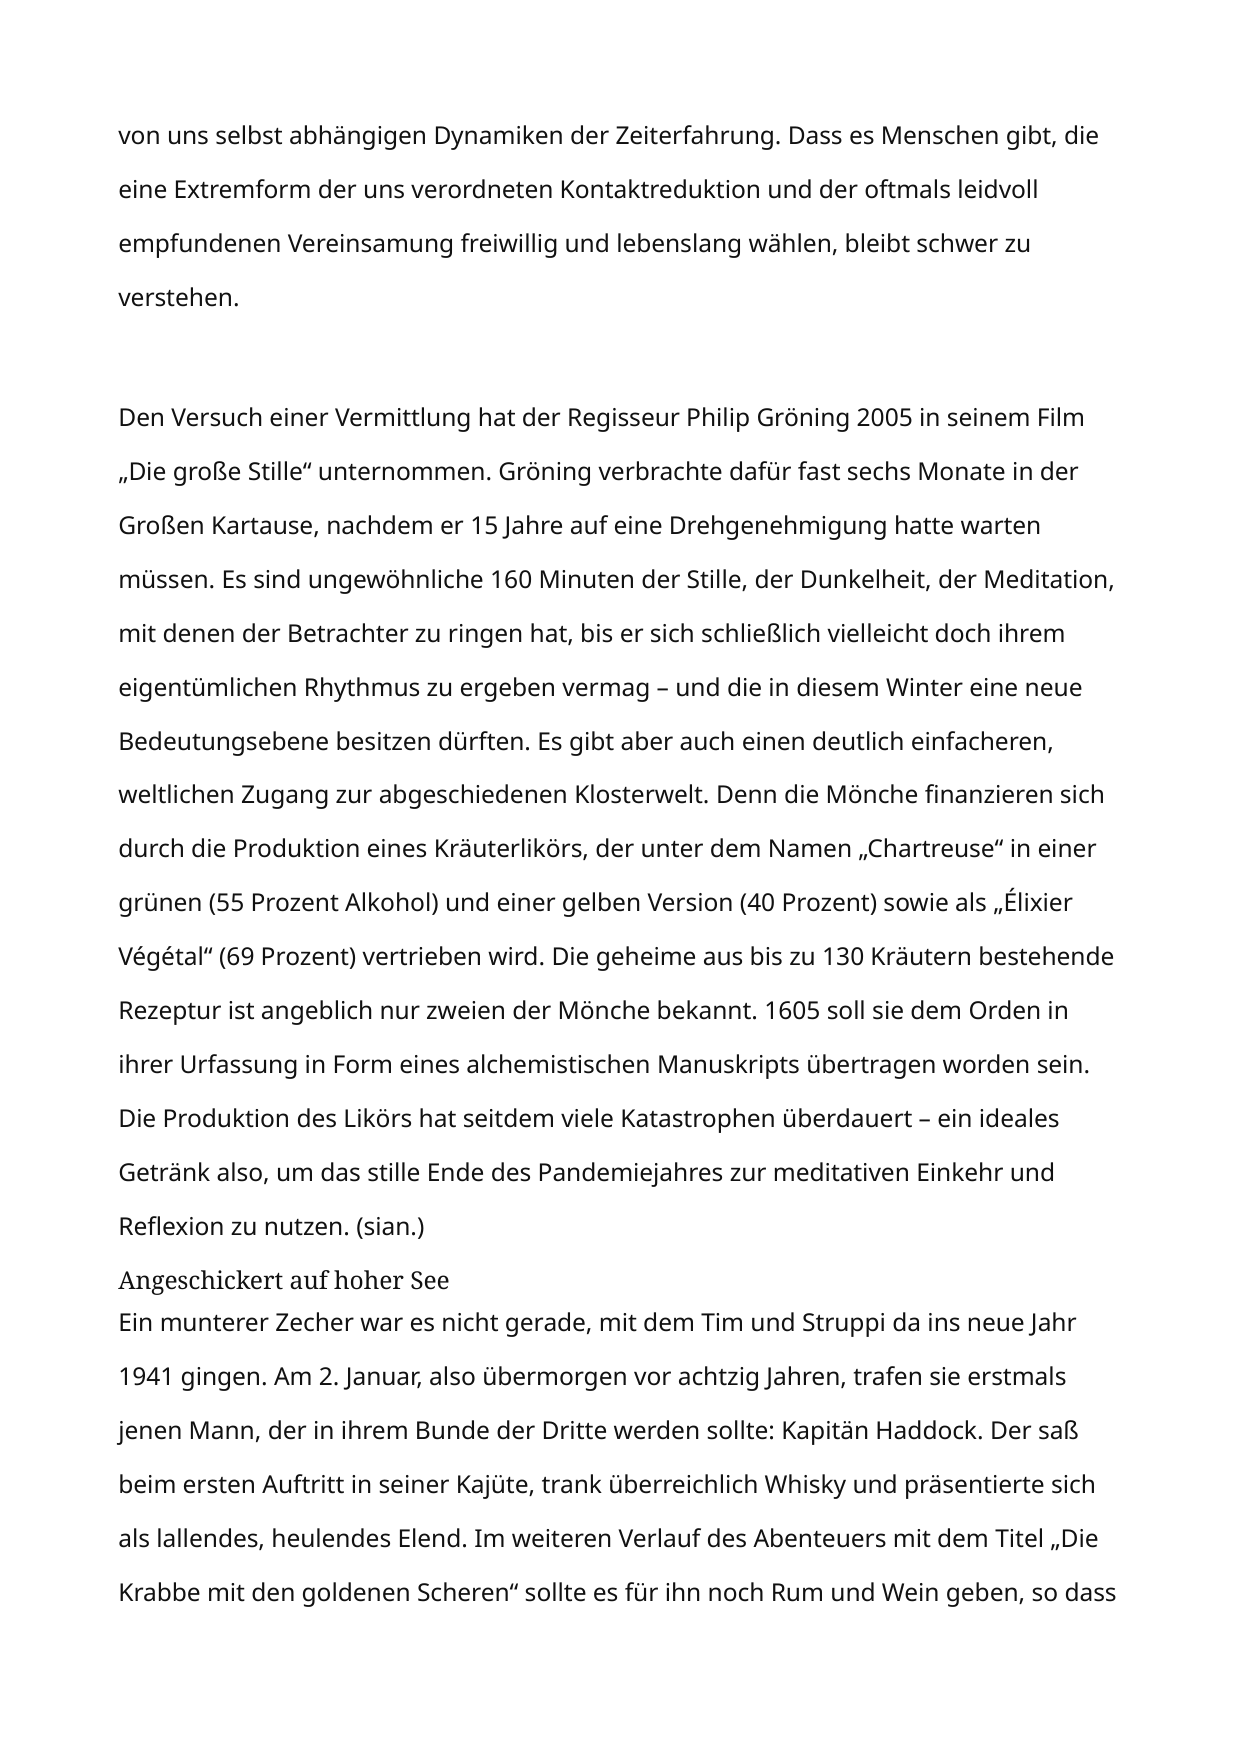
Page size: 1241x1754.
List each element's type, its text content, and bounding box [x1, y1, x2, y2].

text Den Versuch einer Vermittlung hat der Regisseur Philip Gröning 2005 in seinem Film „Die große Stille“ unternommen. Gröning verbrachte dafür fast sechs Monate in der Großen Kartause, nachdem er 15 Jahre auf eine Drehgenehmigung hatte warten müssen. Es sind ungewöhnliche 160 Minuten der Stille, der Dunkelheit, der Meditation, mit denen der Betrachter zu ringen hat, bis er sich schließlich vielleicht doch ihrem eigentümlichen Rhythmus zu ergeben vermag – und die in diesem Winter eine neue Bedeutungsebene besitzen dürften. Es gibt aber auch einen deutlich einfacheren, weltlichen Zugang zur abgeschiedenen Klosterwelt. Denn die Mönche finanzieren sich durch die Produktion eines Kräuterlikörs, der unter dem Namen „Chartreuse“ in einer grünen (55 Prozent Alkohol) und einer gelben Version (40 Prozent) sowie als „Élixier Végétal“ (69 Prozent) vertrieben wird. Die geheime aus bis zu 130 Kräutern bestehende Rezeptur ist angeblich nur zweien der Mönche bekannt. 1605 soll sie dem Orden in ihrer Urfassung in Form eines alchemistischen Manuskripts übertragen worden sein. Die Produktion des Likörs hat seitdem viele Katastrophen überdauert – ein ideales Getränk also, um das stille Ende des Pandemiejahres zur meditativen Einkehr und Reflexion zu nutzen. (sian.) [118, 400, 1122, 1243]
text Ein munterer Zecher war es nicht gerade, mit dem Tim und Struppi da ins neue Jahr 1941 gingen. Am 2. Januar, also übermorgen vor achtzig Jahren, trafen sie erstmals jenen Mann, der in ihrem Bunde der Dritte werden sollte: Kapitän Haddock. Der saß beim ersten Auftritt in seiner Kajüte, trank überreichlich Whisky und präsentierte sich als lallendes, heulendes Elend. Im weiteren Verlauf des Abenteuers mit dem Titel „Die Krabbe mit den goldenen Scheren“ sollte es für ihn noch Rum und Wein geben, so dass [118, 1305, 1122, 1608]
subtitle Angeschickert auf hoher See [118, 1263, 1122, 1297]
text von uns selbst abhängigen Dynamiken der Zeiterfahrung. Dass es Menschen gibt, die eine Extremform der uns verordneten Kontaktreduktion und der oftmals leidvoll empfundenen Vereinsamung freiwillig und lebenslang wählen, bleibt schwer zu verstehen. [118, 118, 1122, 313]
